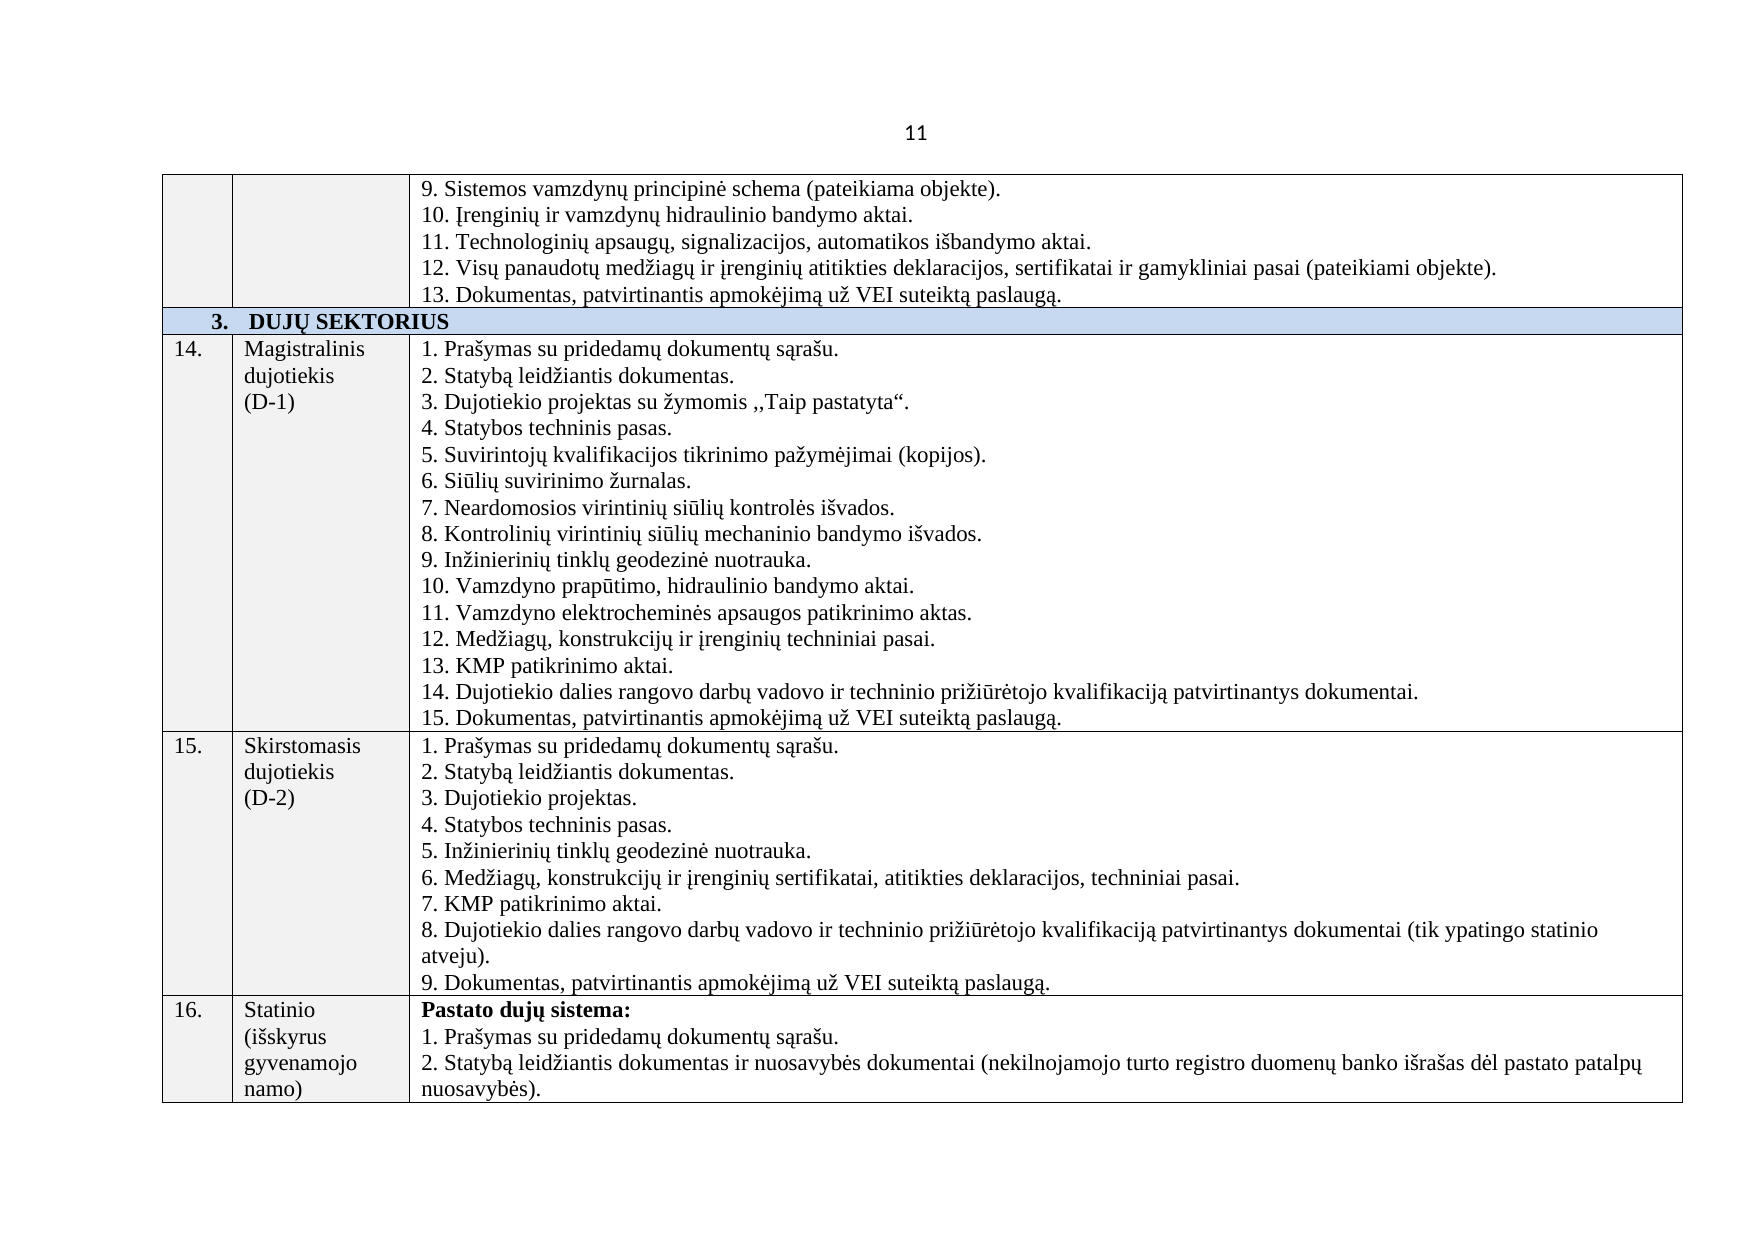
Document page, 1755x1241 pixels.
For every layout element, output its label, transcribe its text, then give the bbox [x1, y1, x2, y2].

table_cell Magistralinis dujotiekis (D-1) [233, 335, 409, 731]
table_cell 14. [163, 335, 232, 731]
table_cell Skirstomasis dujotiekis (D-2) [233, 732, 409, 995]
table_cell 1. Prašymas su pridedamų dokumentų sąrašu. 2. Statybą leidžiantis dokumentas. 3. Dujotiekio projektas su žymomis ,,Taip pastatyta“. 4. Statybos techninis pasas. 5. Suvirintojų kvalifikacijos tikrinimo pažymėjimai (kopijos). 6. Siūlių suvirinimo žurnalas. 7. Neardomosios virintinių siūlių kontrolės išvados. 8. Kontrolinių virintinių siūlių mechaninio bandymo išvados. 9. Inžinierinių tinklų geodezinė nuotrauka. 10. Vamzdyno prapūtimo, hidraulinio bandymo aktai. 11. Vamzdyno elektrocheminės apsaugos patikrinimo aktas. 12. Medžiagų, konstrukcijų ir įrenginių techniniai pasai. 13. KMP patikrinimo aktai. 14. Dujotiekio dalies rangovo darbų vadovo ir techninio prižiūrėtojo kvalifikaciją patvirtinantys dokumentai. 15. Dokumentas, patvirtinantis apmokėjimą už VEI suteiktą paslaugą. [410, 335, 1682, 731]
table_cell Statinio (išskyrus gyvenamojo namo) [233, 996, 409, 1102]
table_cell [163, 175, 232, 307]
table_cell [233, 175, 409, 307]
table_cell 9. Sistemos vamzdynų principinė schema (pateikiama objekte). 10. Įrenginių ir vamzdynų hidraulinio bandymo aktai. 11. Technologinių apsaugų, signalizacijos, automatikos išbandymo aktai. 12. Visų panaudotų medžiagų ir įrenginių atitikties deklaracijos, sertifikatai ir gamykliniai pasai (pateikiami objekte). 13. Dokumentas, patvirtinantis apmokėjimą už VEI suteiktą paslaugą. [410, 175, 1682, 307]
table_cell DUJŲ SEKTORIUS [163, 308, 1682, 334]
table_cell 15. [163, 732, 232, 995]
table_cell 1. Prašymas su pridedamų dokumentų sąrašu. 2. Statybą leidžiantis dokumentas. 3. Dujotiekio projektas. 4. Statybos techninis pasas. 5. Inžinierinių tinklų geodezinė nuotrauka. 6. Medžiagų, konstrukcijų ir įrenginių sertifikatai, atitikties deklaracijos, techniniai pasai. 7. KMP patikrinimo aktai. 8. Dujotiekio dalies rangovo darbų vadovo ir techninio prižiūrėtojo kvalifikaciją patvirtinantys dokumentai (tik ypatingo statinio atveju). 9. Dokumentas, patvirtinantis apmokėjimą už VEI suteiktą paslaugą. [410, 732, 1682, 995]
table_cell 16. [163, 996, 232, 1102]
table_cell Pastato dujų sistema: 1. Prašymas su pridedamų dokumentų sąrašu. 2. Statybą leidžiantis dokumentas ir nuosavybės dokumentai (nekilnojamojo turto registro duomenų banko išrašas dėl pastato patalpų nuosavybės). [410, 996, 1682, 1102]
